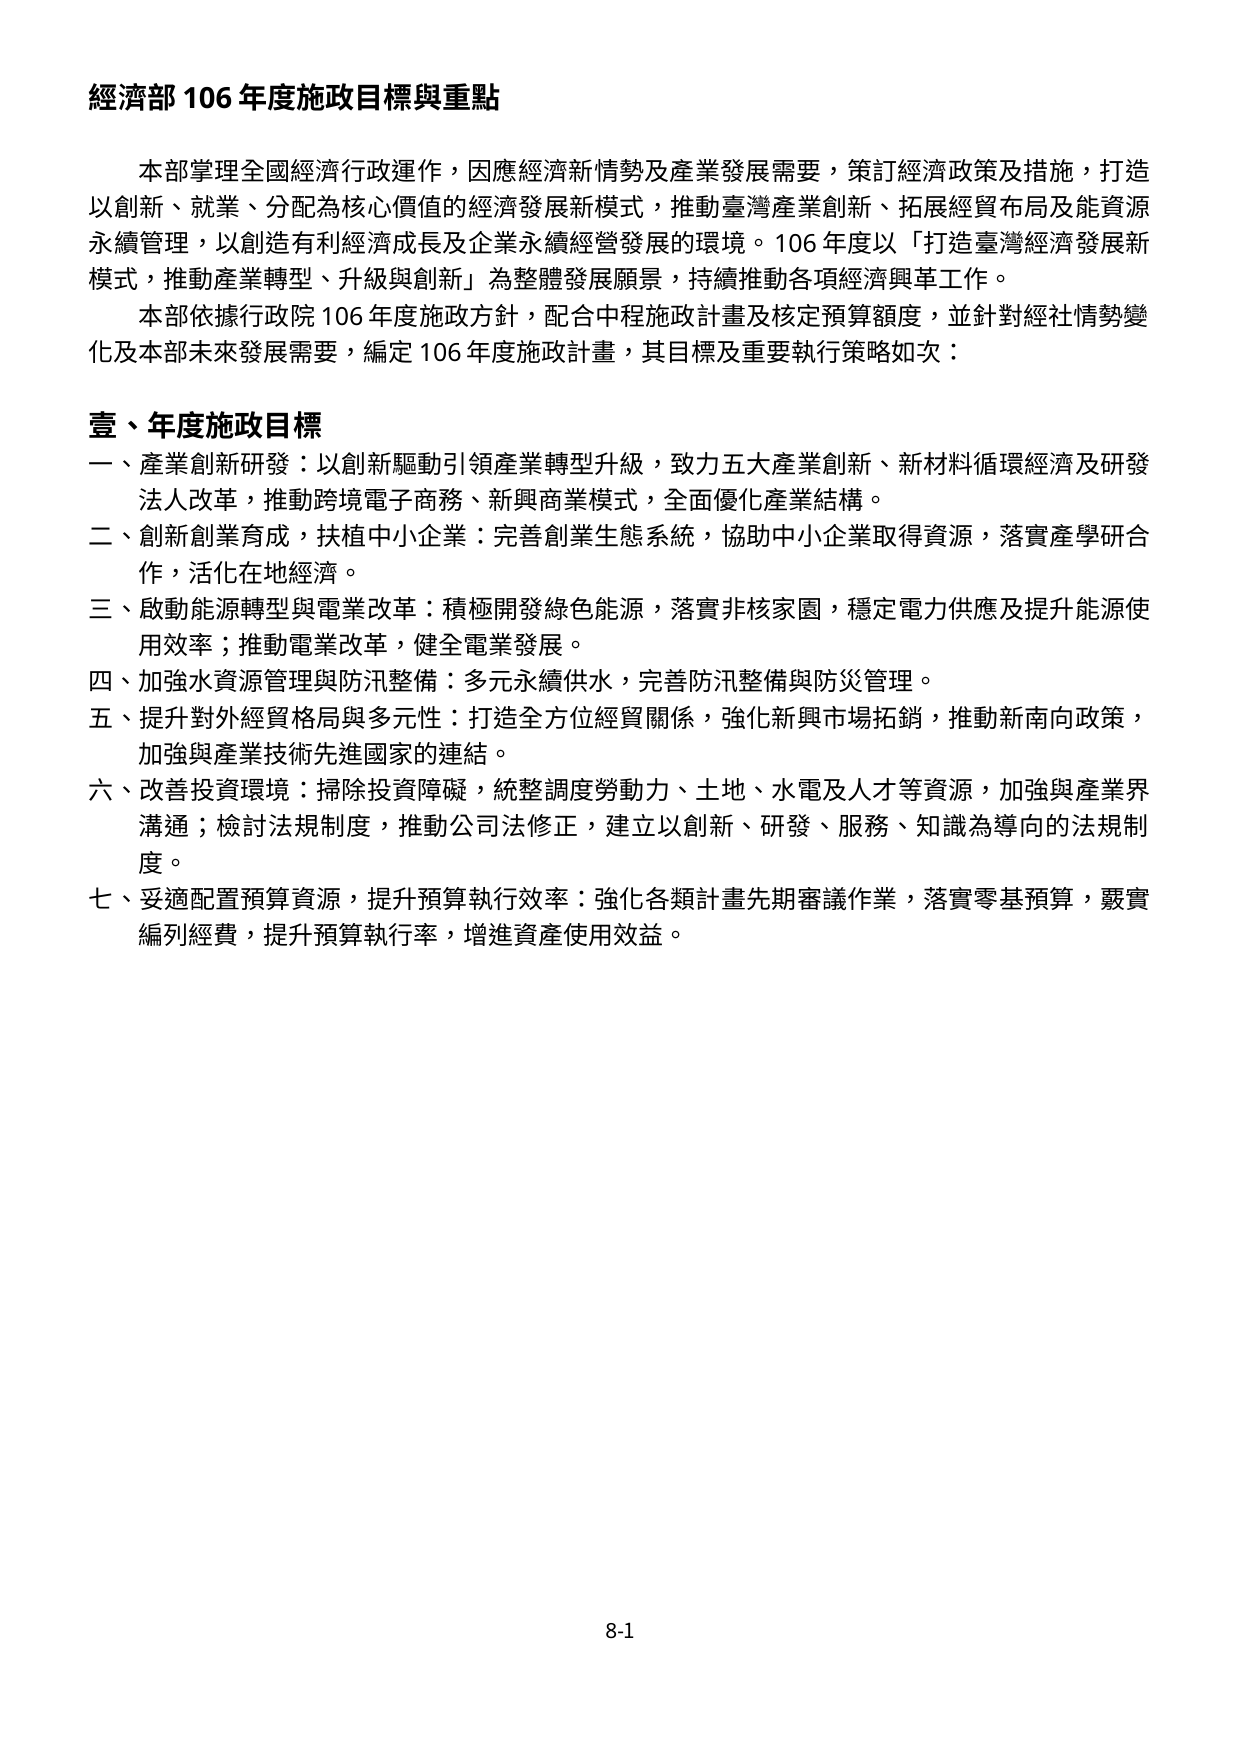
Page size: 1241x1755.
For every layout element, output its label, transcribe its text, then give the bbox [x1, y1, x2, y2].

text 三、啟動能源轉型與電業改革：積極開發綠色能源，落實非核家園，穩定電力供應及提升能源使用效率；推動電業改革，健全電業發展。 [89, 589, 1152, 662]
text 本部掌理全國經濟行政運作，因應經濟新情勢及產業發展需要，策訂經濟政策及措施，打造以創新、就業、分配為核心價值的經濟發展新模式，推動臺灣產業創新、拓展經貿布局及能資源永續管理，以創造有利經濟成長及企業永續經營發展的環境。106年度以「打造臺灣經濟發展新模式，推動產業轉型、升級與創新」為整體發展願景，持續推動各項經濟興革工作。 [89, 151, 1152, 296]
text 經濟部106年度施政目標與重點 [89, 75, 1152, 117]
text 本部依據行政院106年度施政方針，配合中程施政計畫及核定預算額度，並針對經社情勢變化及本部未來發展需要，編定106年度施政計畫，其目標及重要執行策略如次： [89, 296, 1152, 368]
text 二、創新創業育成，扶植中小企業：完善創業生態系統，協助中小企業取得資源，落實產學研合作，活化在地經濟。 [89, 517, 1152, 589]
text 壹、年度施政目標 [89, 403, 1152, 444]
text 七、妥適配置預算資源，提升預算執行效率：強化各類計畫先期審議作業，落實零基預算，覈實編列經費，提升預算執行率，增進資產使用效益。 [89, 879, 1152, 952]
text 一、產業創新研發：以創新驅動引領產業轉型升級，致力五大產業創新、新材料循環經濟及研發法人改革，推動跨境電子商務、新興商業模式，全面優化產業結構。 [89, 444, 1152, 517]
text 五、提升對外經貿格局與多元性：打造全方位經貿關係，強化新興市場拓銷，推動新南向政策，加強與產業技術先進國家的連結。 [89, 698, 1152, 771]
text 六、改善投資環境：掃除投資障礙，統整調度勞動力、土地、水電及人才等資源，加強與產業界溝通；檢討法規制度，推動公司法修正，建立以創新、研發、服務、知識為導向的法規制度。 [89, 771, 1152, 879]
text 四、加強水資源管理與防汛整備：多元永續供水，完善防汛整備與防災管理。 [89, 662, 1152, 698]
